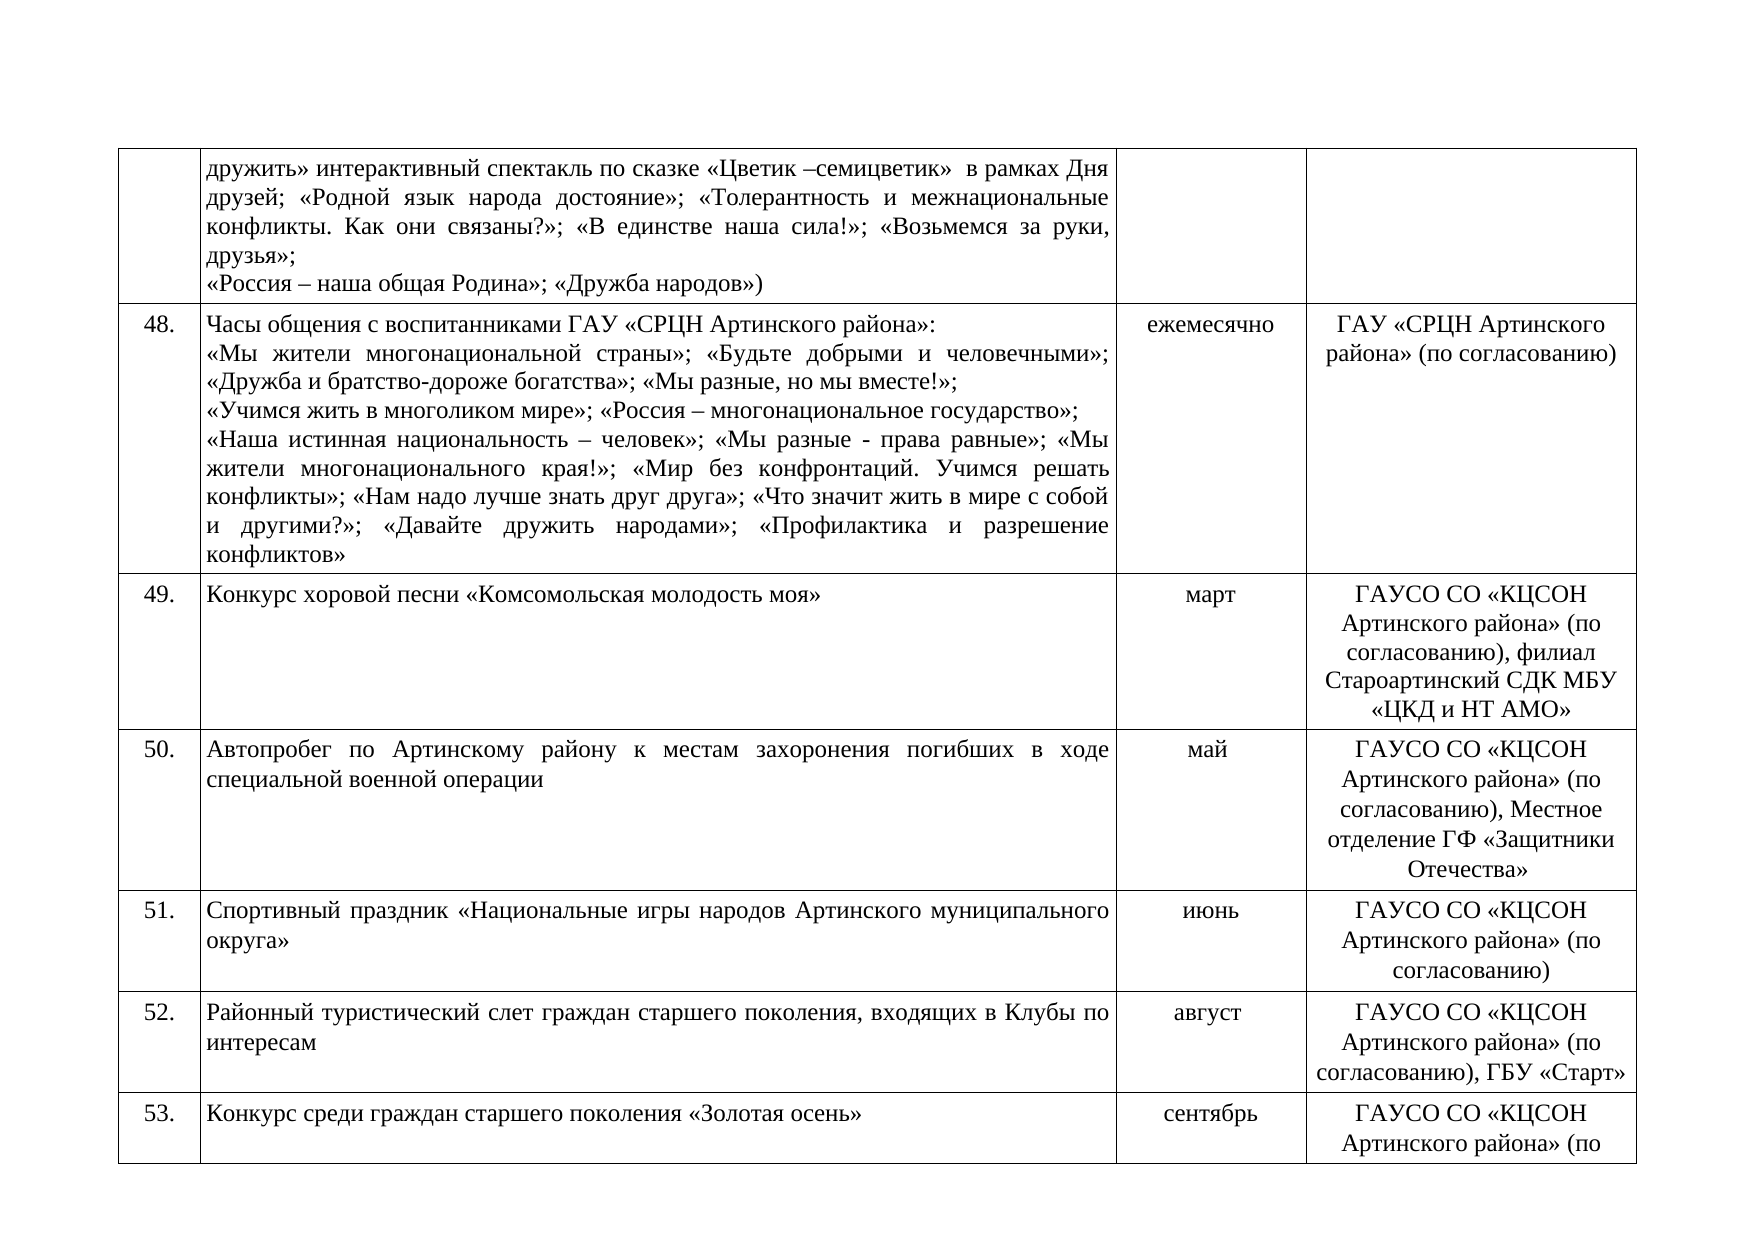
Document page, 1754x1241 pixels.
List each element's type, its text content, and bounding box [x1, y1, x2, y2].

table_cell ГАУСО СО «КЦСОН Артинского района» (по согласованию), ГБУ «Старт» [1307, 992, 1636, 1092]
table_cell Районный туристический слет граждан старшего поколения, входящих в Клубы по интересам [201, 992, 1116, 1092]
table_cell ГАУСО СО «КЦСОН Артинского района» (по согласованию), Местное отделение ГФ «Защитники Отечества» [1307, 730, 1636, 890]
table_cell март [1117, 574, 1306, 729]
table_cell [1307, 149, 1636, 303]
table_cell 51. [119, 891, 200, 991]
table_cell август [1117, 992, 1306, 1092]
table_cell Часы общения с воспитанниками ГАУ «СРЦН Артинского района»: «Мы жители многонациональной страны»; «Будьте добрыми и человечными»; «Дружба и братство-дороже богатства»; «Мы разные, но мы вместе!»; «Учимся жить в многоликом мире»; «Россия – многонациональное государство»; «Наша истинная национальность – человек»; «Мы разные - права равные»; «Мы жители многонационального края!»; «Мир без конфронтаций. Учимся решать конфликты»; «Нам надо лучше знать друг друга»; «Что значит жить в мире с собой и другими?»; «Давайте дружить народами»; «Профилактика и разрешение конфликтов» [201, 304, 1116, 573]
table_cell ГАУСО СО «КЦСОН Артинского района» (по согласованию) [1307, 891, 1636, 991]
table_cell июнь [1117, 891, 1306, 991]
table_cell [119, 149, 200, 303]
table_cell ГАУСО СО «КЦСОН Артинского района» (по [1307, 1093, 1636, 1162]
table_cell 52. [119, 992, 200, 1092]
table_cell дружить» интерактивный спектакль по сказке «Цветик –семицветик» в рамках Дня друзей; «Родной язык народа достояние»; «Толерантность и межнациональные конфликты. Как они связаны?»; «В единстве наша сила!»; «Возьмемся за руки, друзья»; «Россия – наша общая Родина»; «Дружба народов») [201, 149, 1116, 303]
table_cell Конкурс среди граждан старшего поколения «Золотая осень» [201, 1093, 1116, 1162]
table_cell Автопробег по Артинскому району к местам захоронения погибших в ходе специальной военной операции [201, 730, 1116, 890]
table_cell Спортивный праздник «Национальные игры народов Артинского муниципального округа» [201, 891, 1116, 991]
table_cell сентябрь [1117, 1093, 1306, 1162]
table_cell май [1117, 730, 1306, 890]
table_cell [1117, 149, 1306, 303]
table_cell ГАУ «СРЦН Артинского района» (по согласованию) [1307, 304, 1636, 573]
table_cell Конкурс хоровой песни «Комсомольская молодость моя» [201, 574, 1116, 729]
table_cell 53. [119, 1093, 200, 1162]
table_cell 48. [119, 304, 200, 573]
table_cell 50. [119, 730, 200, 890]
table_cell ежемесячно [1117, 304, 1306, 573]
table_cell 49. [119, 574, 200, 729]
table_cell ГАУСО СО «КЦСОН Артинского района» (по согласованию), филиал Староартинский СДК МБУ «ЦКД и НТ АМО» [1307, 574, 1636, 729]
